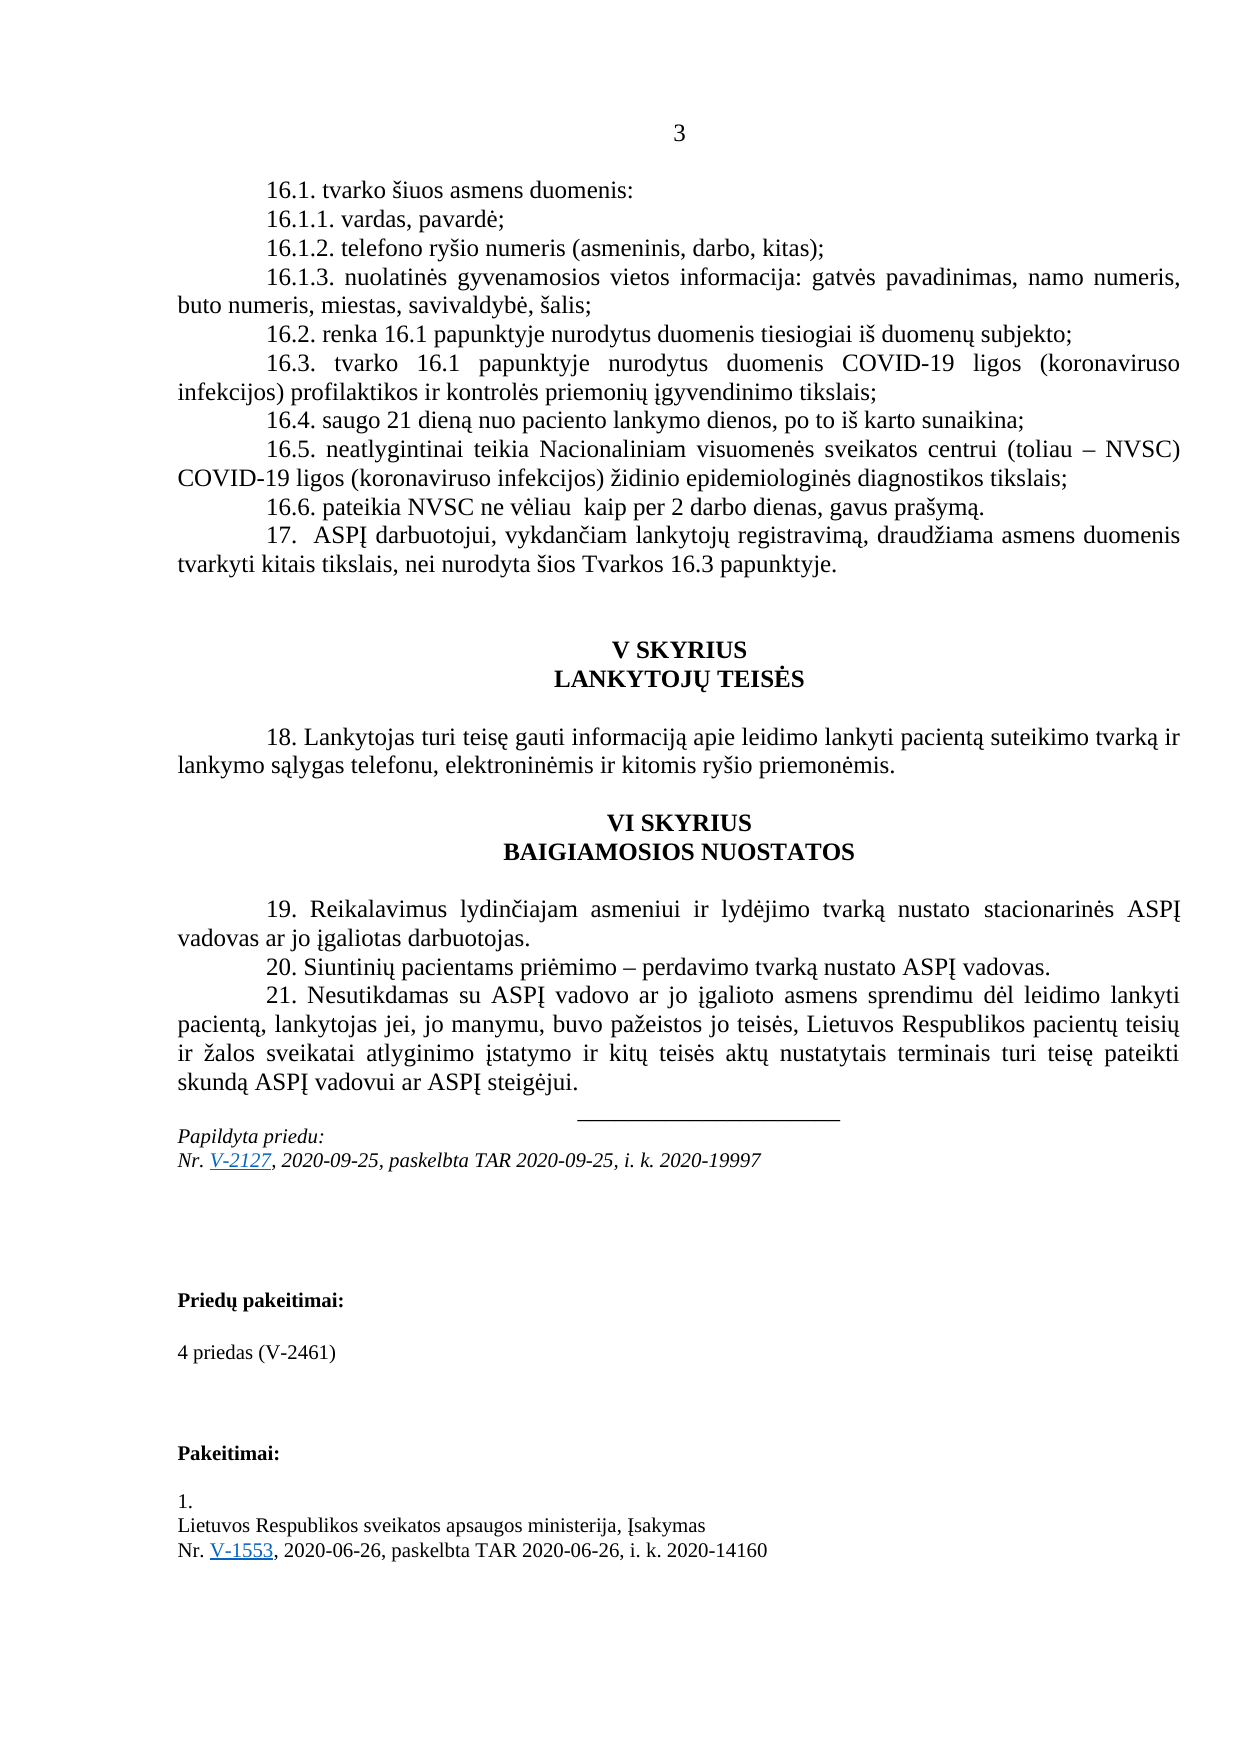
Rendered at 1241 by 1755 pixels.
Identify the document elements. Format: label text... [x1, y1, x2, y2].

text 19. Reikalavimus lydinčiajam asmeniui ir lydėjimo tvarką nustato stacionarinės ASPĮ vadovas ar jo įgaliotas darbuotojas. [177, 894, 1181, 952]
text 16.1.2. telefono ryšio numeris (asmeninis, darbo, kitas); [177, 233, 1181, 262]
text BAIGIAMOSIOS NUOSTATOS [177, 837, 1181, 866]
text Pakeitimai: [177, 1441, 1181, 1465]
text Lietuvos Respublikos sveikatos apsaugos ministerija, Įsakymas [177, 1513, 1181, 1537]
text 17. ASPĮ darbuotojui, vykdančiam lankytojų registravimą, draudžiama asmens duomenis tvarkyti kitais tikslais, nei nurodyta šios Tvarkos 16.3 papunktyje. [177, 521, 1181, 578]
text 21. Nesutikdamas su ASPĮ vadovo ar jo įgalioto asmens sprendimu dėl leidimo lankyti pacientą, lankytojas jei, jo manymu, buvo pažeistos jo teisės, Lietuvos Respublikos pacientų teisių ir žalos sveikatai atlyginimo įstatymo ir kitų teisės aktų nustatytais terminais turi teisę pateikti skundą ASPĮ vadovui ar ASPĮ steigėjui. [177, 981, 1181, 1096]
text Nr. V-1553, 2020-06-26, paskelbta TAR 2020-06-26, i. k. 2020-14160 [177, 1537, 1181, 1562]
text _____________________ [177, 1096, 1181, 1124]
text 16.1. tvarko šiuos asmens duomenis: [177, 176, 1181, 204]
text 16.2. renka 16.1 papunktyje nurodytus duomenis tiesiogiai iš duomenų subjekto; [177, 319, 1181, 348]
text 1. [177, 1489, 1181, 1513]
text 20. Siuntinių pacientams priėmimo – perdavimo tvarką nustato ASPĮ vadovas. [177, 952, 1181, 981]
text Priedų pakeitimai: [177, 1287, 1181, 1312]
text Papildyta priedu: [177, 1124, 1181, 1148]
text 4 priedas (V-2461) [177, 1340, 1181, 1364]
text 16.5. neatlygintinai teikia Nacionaliniam visuomenės sveikatos centrui (toliau – NVSC) COVID-19 ligos (koronaviruso infekcijos) židinio epidemiologinės diagnostikos tikslais; [177, 434, 1181, 492]
text LANKYTOJŲ TEISĖS [177, 664, 1181, 693]
text 16.1.1. vardas, pavardė; [177, 204, 1181, 233]
text 16.3. tvarko 16.1 papunktyje nurodytus duomenis COVID-19 ligos (koronaviruso infekcijos) profilaktikos ir kontrolės priemonių įgyvendinimo tikslais; [177, 348, 1181, 406]
text VI SKYRIUS [177, 808, 1181, 837]
text 18. Lankytojas turi teisę gauti informaciją apie leidimo lankyti pacientą suteikimo tvarką ir lankymo sąlygas telefonu, elektroninėmis ir kitomis ryšio priemonėmis. [177, 722, 1181, 779]
text V SKYRIUS [177, 636, 1181, 664]
text Nr. V-2127, 2020-09-25, paskelbta TAR 2020-09-25, i. k. 2020-19997 [177, 1148, 1181, 1172]
text 16.4. saugo 21 dieną nuo paciento lankymo dienos, po to iš karto sunaikina; [177, 406, 1181, 434]
text 16.6. pateikia NVSC ne vėliau kaip per 2 darbo dienas, gavus prašymą. [177, 492, 1181, 521]
text 16.1.3. nuolatinės gyvenamosios vietos informacija: gatvės pavadinimas, namo numeris, buto numeris, miestas, savivaldybė, šalis; [177, 262, 1181, 319]
